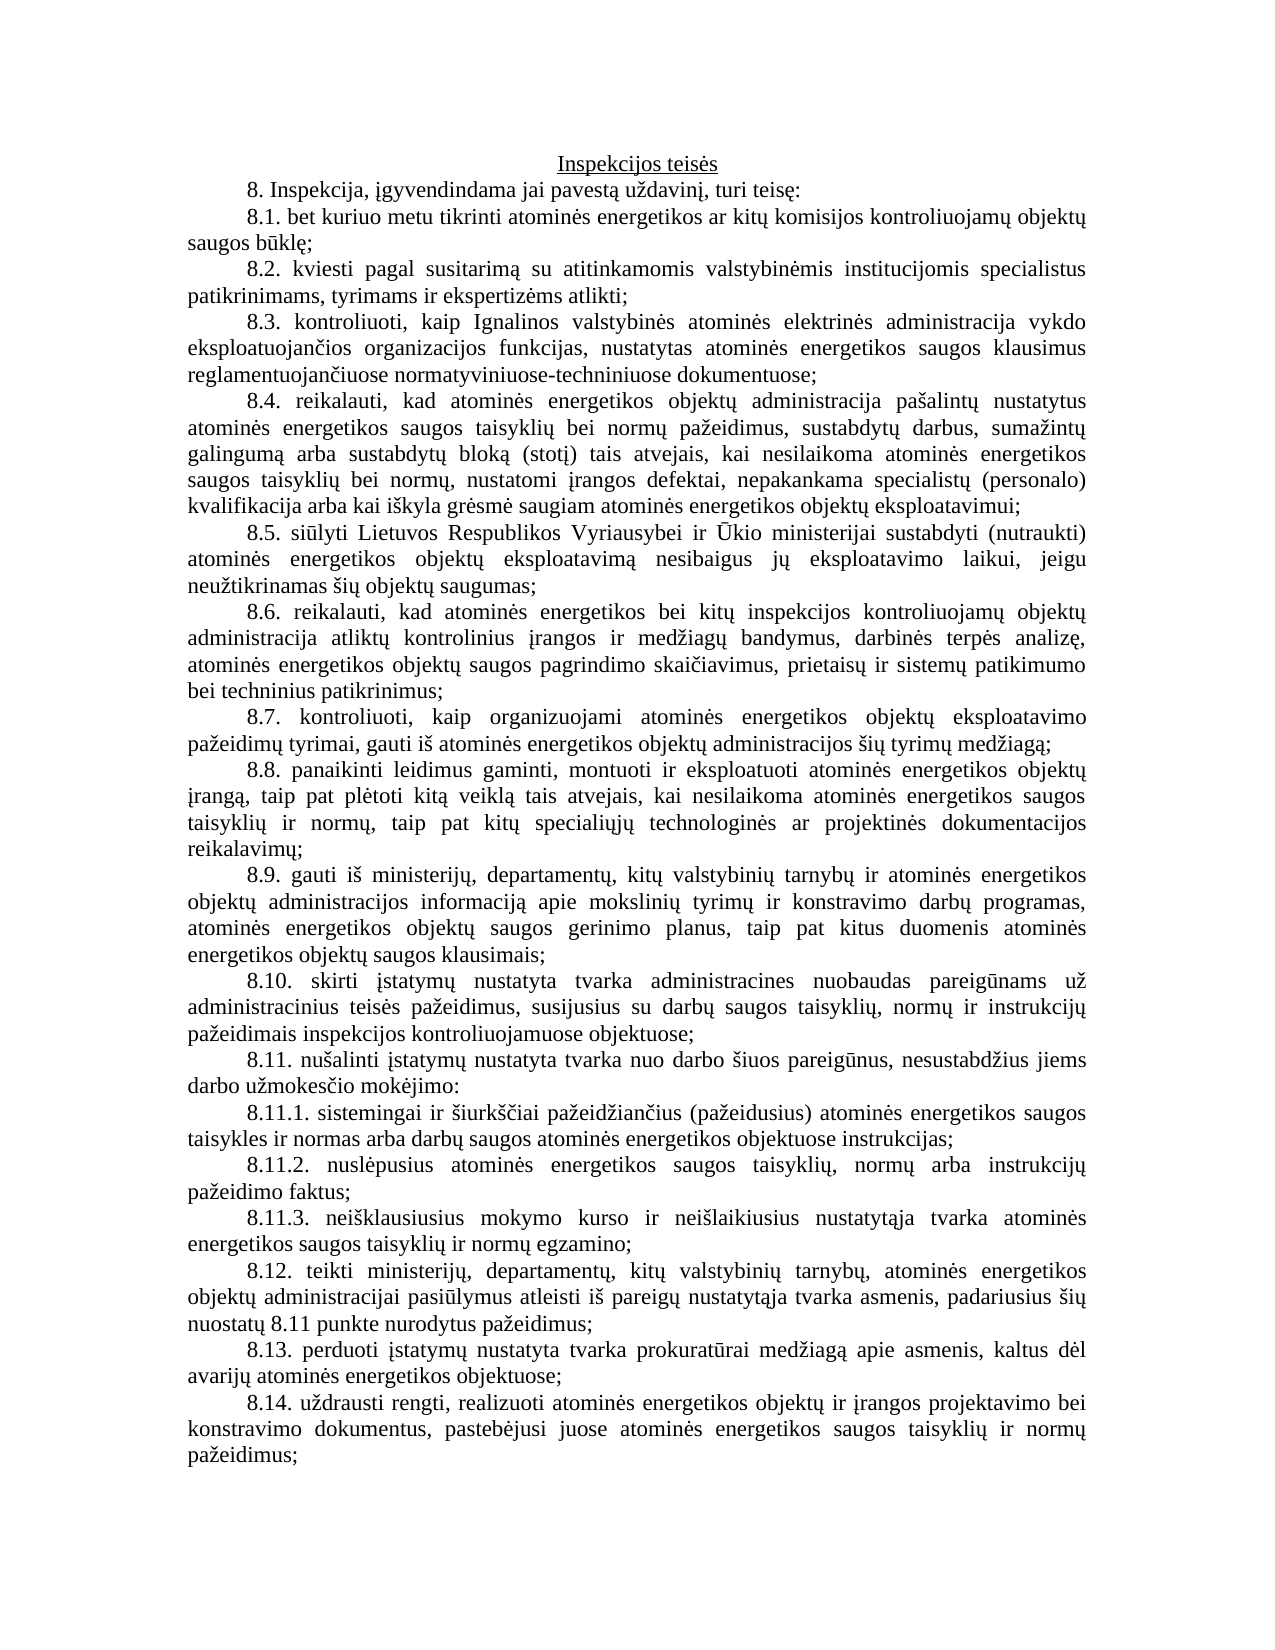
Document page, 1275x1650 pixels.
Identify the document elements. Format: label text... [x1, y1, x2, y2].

text 8.6. reikalauti, kad atominės energetikos bei kitų inspekcijos kontroliuojamų objektų administracija atliktų kontrolinius įrangos ir medžiagų bandymus, darbinės terpės analizę, atominės energetikos objektų saugos pagrindimo skaičiavimus, prietaisų ir sistemų patikimumo bei techninius patikrinimus; [187, 598, 1087, 703]
text 8.1. bet kuriuo metu tikrinti atominės energetikos ar kitų komisijos kontroliuojamų objektų saugos būklę; [187, 203, 1087, 255]
text 8.9. gauti iš ministerijų, departamentų, kitų valstybinių tarnybų ir atominės energetikos objektų administracijos informaciją apie mokslinių tyrimų ir konstravimo darbų programas, atominės energetikos objektų saugos gerinimo planus, taip pat kitus duomenis atominės energetikos objektų saugos klausimais; [187, 862, 1087, 967]
text 8.4. reikalauti, kad atominės energetikos objektų administracija pašalintų nustatytus atominės energetikos saugos taisyklių bei normų pažeidimus, sustabdytų darbus, sumažintų galingumą arba sustabdytų bloką (stotį) tais atvejais, kai nesilaikoma atominės energetikos saugos taisyklių bei normų, nustatomi įrangos defektai, nepakankama specialistų (personalo) kvalifikacija arba kai iškyla grėsmė saugiam atominės energetikos objektų eksploatavimui; [187, 387, 1087, 519]
text 8.11.2. nuslėpusius atominės energetikos saugos taisyklių, normų arba instrukcijų pažeidimo faktus; [187, 1151, 1087, 1204]
text 8.3. kontroliuoti, kaip Ignalinos valstybinės atominės elektrinės administracija vykdo eksploatuojančios organizacijos funkcijas, nustatytas atominės energetikos saugos klausimus reglamentuojančiuose normatyviniuose-techniniuose dokumentuose; [187, 308, 1087, 387]
text 8. Inspekcija, įgyvendindama jai pavestą uždavinį, turi teisę: [187, 176, 1087, 203]
text 8.12. teikti ministerijų, departamentų, kitų valstybinių tarnybų, atominės energetikos objektų administracijai pasiūlymus atleisti iš pareigų nustatytąja tvarka asmenis, padariusius šių nuostatų 8.11 punkte nurodytus pažeidimus; [187, 1257, 1087, 1336]
text 8.13. perduoti įstatymų nustatyta tvarka prokuratūrai medžiagą apie asmenis, kaltus dėl avarijų atominės energetikos objektuose; [187, 1336, 1087, 1389]
text 8.5. siūlyti Lietuvos Respublikos Vyriausybei ir Ūkio ministerijai sustabdyti (nutraukti) atominės energetikos objektų eksploatavimą nesibaigus jų eksploatavimo laikui, jeigu neužtikrinamas šių objektų saugumas; [187, 519, 1087, 598]
text 8.14. uždrausti rengti, realizuoti atominės energetikos objektų ir įrangos projektavimo bei konstravimo dokumentus, pastebėjusi juose atominės energetikos saugos taisyklių ir normų pažeidimus; [187, 1389, 1087, 1468]
text 8.11. nušalinti įstatymų nustatyta tvarka nuo darbo šiuos pareigūnus, nesustabdžius jiems darbo užmokesčio mokėjimo: [187, 1046, 1087, 1099]
subtitle Inspekcijos teisės [187, 150, 1087, 176]
text 8.7. kontroliuoti, kaip organizuojami atominės energetikos objektų eksploatavimo pažeidimų tyrimai, gauti iš atominės energetikos objektų administracijos šių tyrimų medžiagą; [187, 703, 1087, 756]
text 8.10. skirti įstatymų nustatyta tvarka administracines nuobaudas pareigūnams už administracinius teisės pažeidimus, susijusius su darbų saugos taisyklių, normų ir instrukcijų pažeidimais inspekcijos kontroliuojamuose objektuose; [187, 967, 1087, 1046]
text 8.8. panaikinti leidimus gaminti, montuoti ir eksploatuoti atominės energetikos objektų įrangą, taip pat plėtoti kitą veiklą tais atvejais, kai nesilaikoma atominės energetikos saugos taisyklių ir normų, taip pat kitų specialiųjų technologinės ar projektinės dokumentacijos reikalavimų; [187, 756, 1087, 862]
text 8.11.1. sistemingai ir šiurkščiai pažeidžiančius (pažeidusius) atominės energetikos saugos taisykles ir normas arba darbų saugos atominės energetikos objektuose instrukcijas; [187, 1099, 1087, 1151]
text 8.11.3. neišklausiusius mokymo kurso ir neišlaikiusius nustatytąja tvarka atominės energetikos saugos taisyklių ir normų egzamino; [187, 1204, 1087, 1257]
text 8.2. kviesti pagal susitarimą su atitinkamomis valstybinėmis institucijomis specialistus patikrinimams, tyrimams ir ekspertizėms atlikti; [187, 255, 1087, 308]
